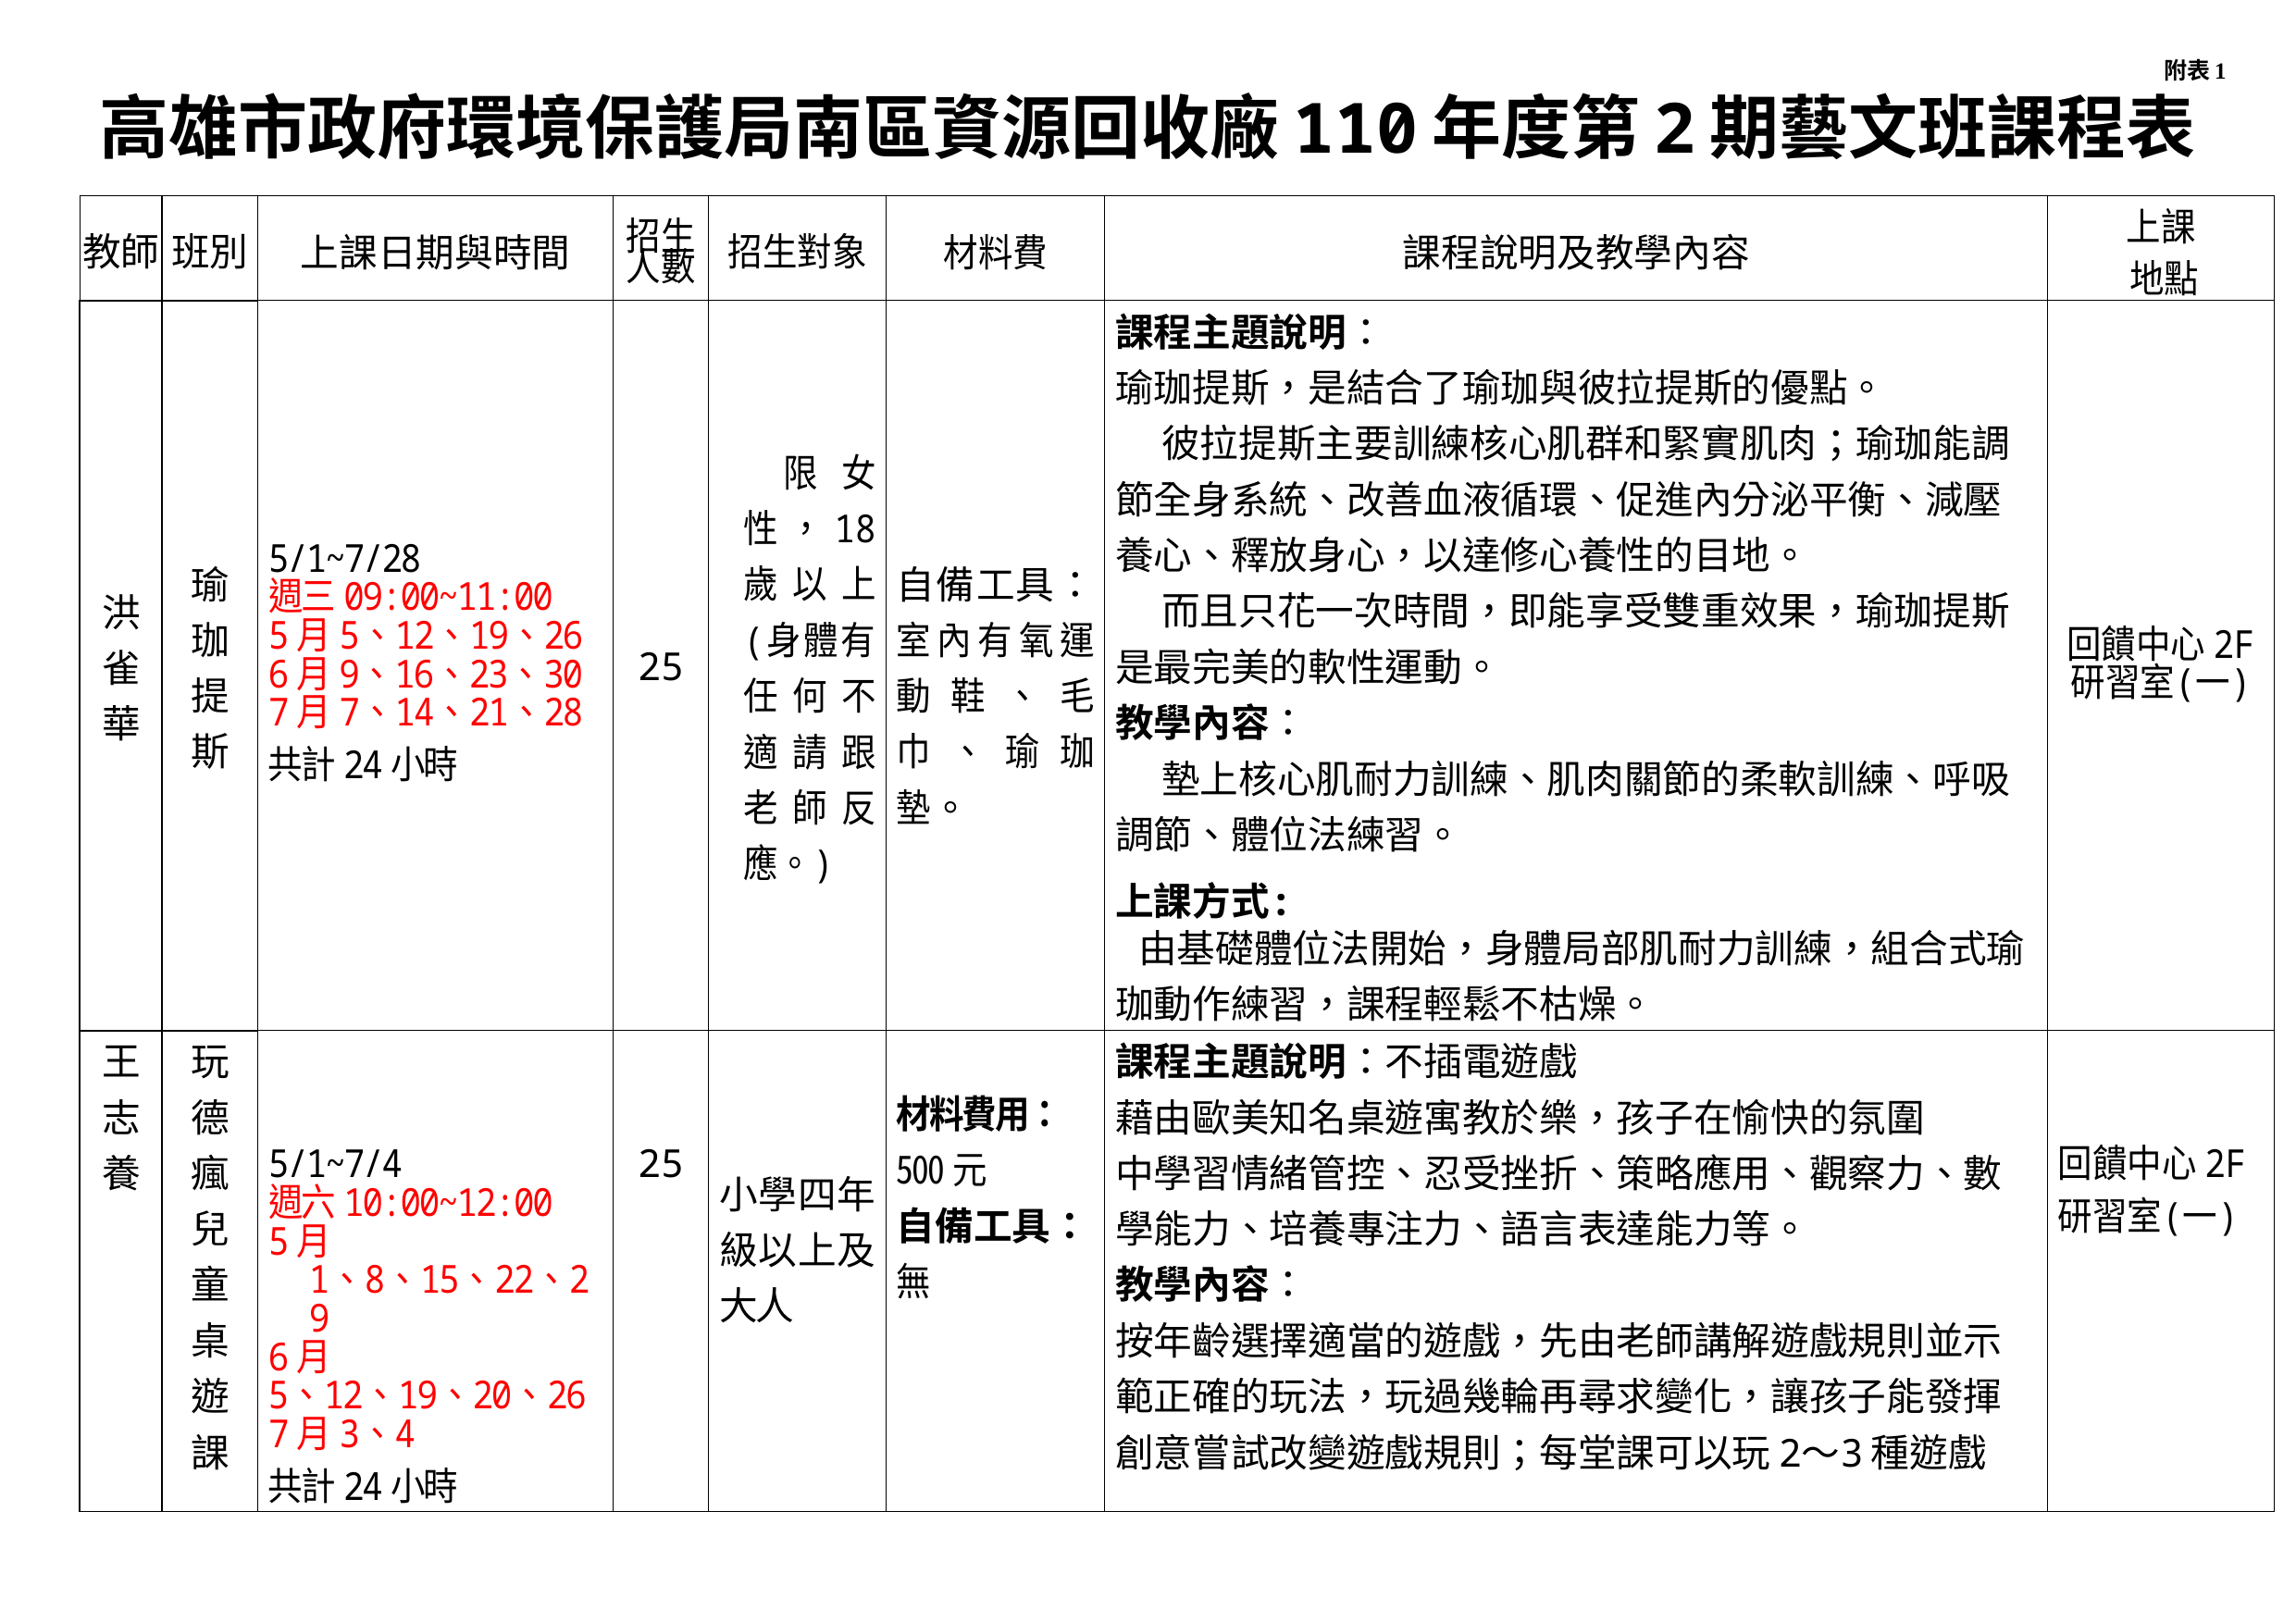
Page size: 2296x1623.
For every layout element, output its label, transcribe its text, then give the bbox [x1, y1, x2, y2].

table_cell 小學四年級以上及大人 [709, 1031, 886, 1511]
table_cell 回饋中心2F 研習室(一) [2048, 301, 2274, 1030]
table_header 招生對象 [709, 196, 886, 300]
table_cell 回饋中心2F 研習室(一) [2048, 1031, 2274, 1511]
table_header 班別 [163, 196, 257, 300]
table_header 上課 地點 [2048, 196, 2274, 300]
table_header 課程說明及教學內容 [1105, 196, 2047, 300]
table_cell 自備工具：室內有氧運動鞋、毛巾、瑜珈墊。 [887, 301, 1104, 1030]
table_header 上課日期與時間 [258, 196, 613, 300]
table_header 材料費 [887, 196, 1104, 300]
table_header 招生人數 [614, 196, 708, 300]
table_cell 5/1~7/4 週六10:00~12:00 5月1、8、15、22、29 6月5、12、19、20、26 7月3、4 共計24小時 [258, 1031, 613, 1511]
table_cell 限女性，18歲以上(身體有任何不適請跟老師反應。) [709, 301, 886, 1030]
table_cell 瑜珈提斯 [163, 302, 257, 1030]
table_cell 課程主題說明： 瑜珈提斯，是結合了瑜珈與彼拉提斯的優點。 彼拉提斯主要訓練核心肌群和緊實肌肉；瑜珈能調節全身系統、改善血液循環、促進內分泌平衡、減壓養心、釋放身心，以達修心養性的目地。 而且只花一次時間，即能享受雙重效果，瑜珈提斯是最完美的軟性運動。 教學內容： 墊上核心肌耐力訓練、肌肉關節的柔軟訓練、呼吸調節、體位法練習。 上課方式: 由基礎體位法開始，身體局部肌耐力訓練，組合式瑜珈動作練習，課程輕鬆不枯燥。 [1105, 301, 2047, 1030]
table_cell 5/1~7/28 週三09:00~11:00 5月5、12、19、26 6月9、16、23、30 7月7、14、21、28 共計24小時 [258, 301, 613, 1030]
table_header 教師 [81, 196, 161, 300]
table_cell 洪雀華 [81, 302, 161, 1030]
table_cell 25 [614, 1031, 708, 1511]
table_cell 課程主題說明：不插電遊戲 藉由歐美知名桌遊寓教於樂，孩子在愉快的氛圍 中學習情緒管控、忍受挫折、策略應用、觀察力、數學能力、培養專注力、語言表達能力等。 教學內容： 按年齡選擇適當的遊戲，先由老師講解遊戲規則並示範正確的玩法，玩過幾輪再尋求變化，讓孩子能發揮創意嘗試改變遊戲規則；每堂課可以玩2～3種遊戲 [1105, 1031, 2047, 1511]
table_cell 王志養 [81, 1032, 161, 1511]
table_cell 玩德瘋兒童桌遊課 [163, 1032, 257, 1511]
table_cell 材料費用： 500元 自備工具： 無 [887, 1031, 1104, 1511]
table_cell 25 [614, 301, 708, 1030]
